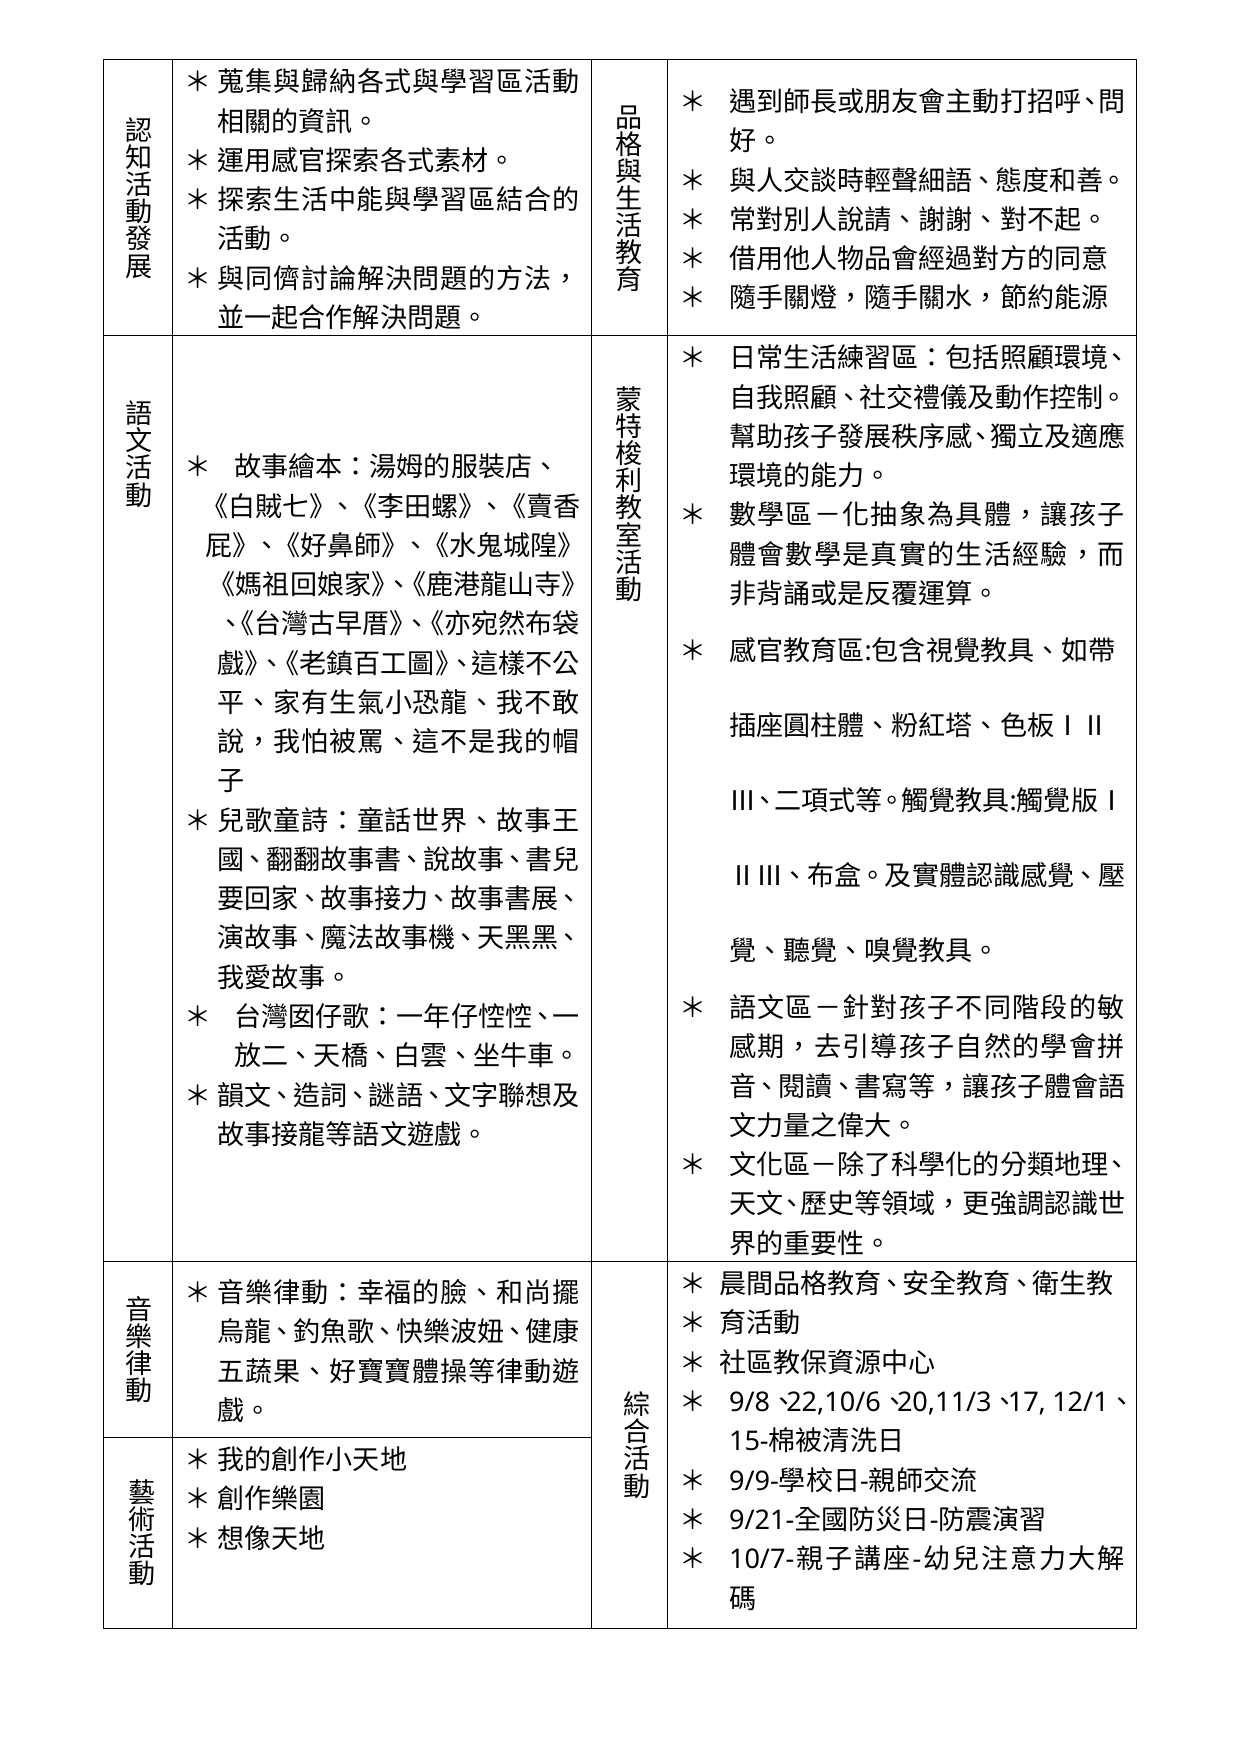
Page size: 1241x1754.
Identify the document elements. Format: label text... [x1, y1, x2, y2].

table_cell 遇到師長或朋友會主動打招呼、問好。 與人交談時輕聲細語、態度和善。 常對別人說請、謝謝、對不起。 借用他人物品會經過對方的同意 隨手關燈，隨手關水，節約能源 [668, 60, 1136, 335]
table_cell 綜合活動 [592, 1262, 667, 1628]
table_cell 我的創作小天地 創作樂園 想像天地 [173, 1438, 591, 1628]
table_cell 蒙特梭利教室活動 [592, 336, 667, 1261]
table_cell 故事繪本：湯姆的服裝店、 《白賊七》、《李田螺》、《賣香 屁》、《好鼻師》、《水鬼城隍》 《媽祖回娘家》、《鹿港龍山寺》 、《台灣古早厝》、《亦宛然布袋戲》、《老鎮百工圖》、這樣不公平、家有生氣小恐龍、我不敢說，我怕被罵、這不是我的帽子 兒歌童詩：童話世界、故事王國、翻翻故事書、說故事、書兒要回家、故事接力、故事書展、演故事、魔法故事機、天黑黑、我愛故事。 台灣囡仔歌：一年仔悾悾、一放二、天橋、白雲、坐牛車。 韻文、造詞、謎語、文字聯想及故事接龍等語文遊戲。 [173, 336, 591, 1261]
table_cell 語文活動 [104, 336, 172, 1261]
table_cell 品格與生活教育 [592, 60, 667, 335]
table_cell 音樂律動：幸福的臉、和尚擺烏龍、釣魚歌、快樂波妞、健康五蔬果、好寶寶體操等律動遊戲。 [173, 1262, 591, 1437]
table_cell 晨間品格教育、安全教育、衛生教 育活動 社區教保資源中心 9/8、22,10/6、20,11/3、17, 12/1、15-棉被清洗日 9/9-學校日-親師交流 9/21-全國防災日-防震演習 10/7-親子講座-幼兒注意力大解碼 10/31-社區萬聖節踩街活動 11/11-園慶運動會(11/20-全園補假) 12/1-兩性講座 12/15-校外教學-方尹文創阿波菲斯體驗遊(鯨魚、河馬、綿羊班) 12/25-聖誕節活動-社區報佳音 1/13-歲末親子聯歡活動 1/19-休業式(全日班) [668, 1262, 1136, 1628]
table_cell 藝術活動 [104, 1438, 172, 1628]
table_cell 蒐集與歸納各式與學習區活動相關的資訊。 運用感官探索各式素材。 探索生活中能與學習區結合的活動。 與同儕討論解決問題的方法，並一起合作解決問題。 [173, 60, 591, 335]
table_cell 認知活動發展 [104, 60, 172, 335]
table_cell 日常生活練習區：包括照顧環境、自我照顧、社交禮儀及動作控制。 幫助孩子發展秩序感、獨立及適應環境的能力。 數學區－化抽象為具體，讓孩子體會數學是真實的生活經驗，而非背誦或是反覆運算。 感官教育區:包含視覺教具、如帶插座圓柱體、粉紅塔、色板ⅠⅡⅢ、二項式等。觸覺教具:觸覺版ⅠⅡⅢ、布盒。及實體認識感覺、壓覺、聽覺、嗅覺教具。 語文區－針對孩子不同階段的敏感期，去引導孩子自然的學會拼音、閱讀、書寫等，讓孩子體會語文力量之偉大。 文化區－除了科學化的分類地理、天文、歷史等領域，更強調認識世界的重要性。 [668, 336, 1136, 1261]
table_cell 音樂律動 [104, 1262, 172, 1437]
